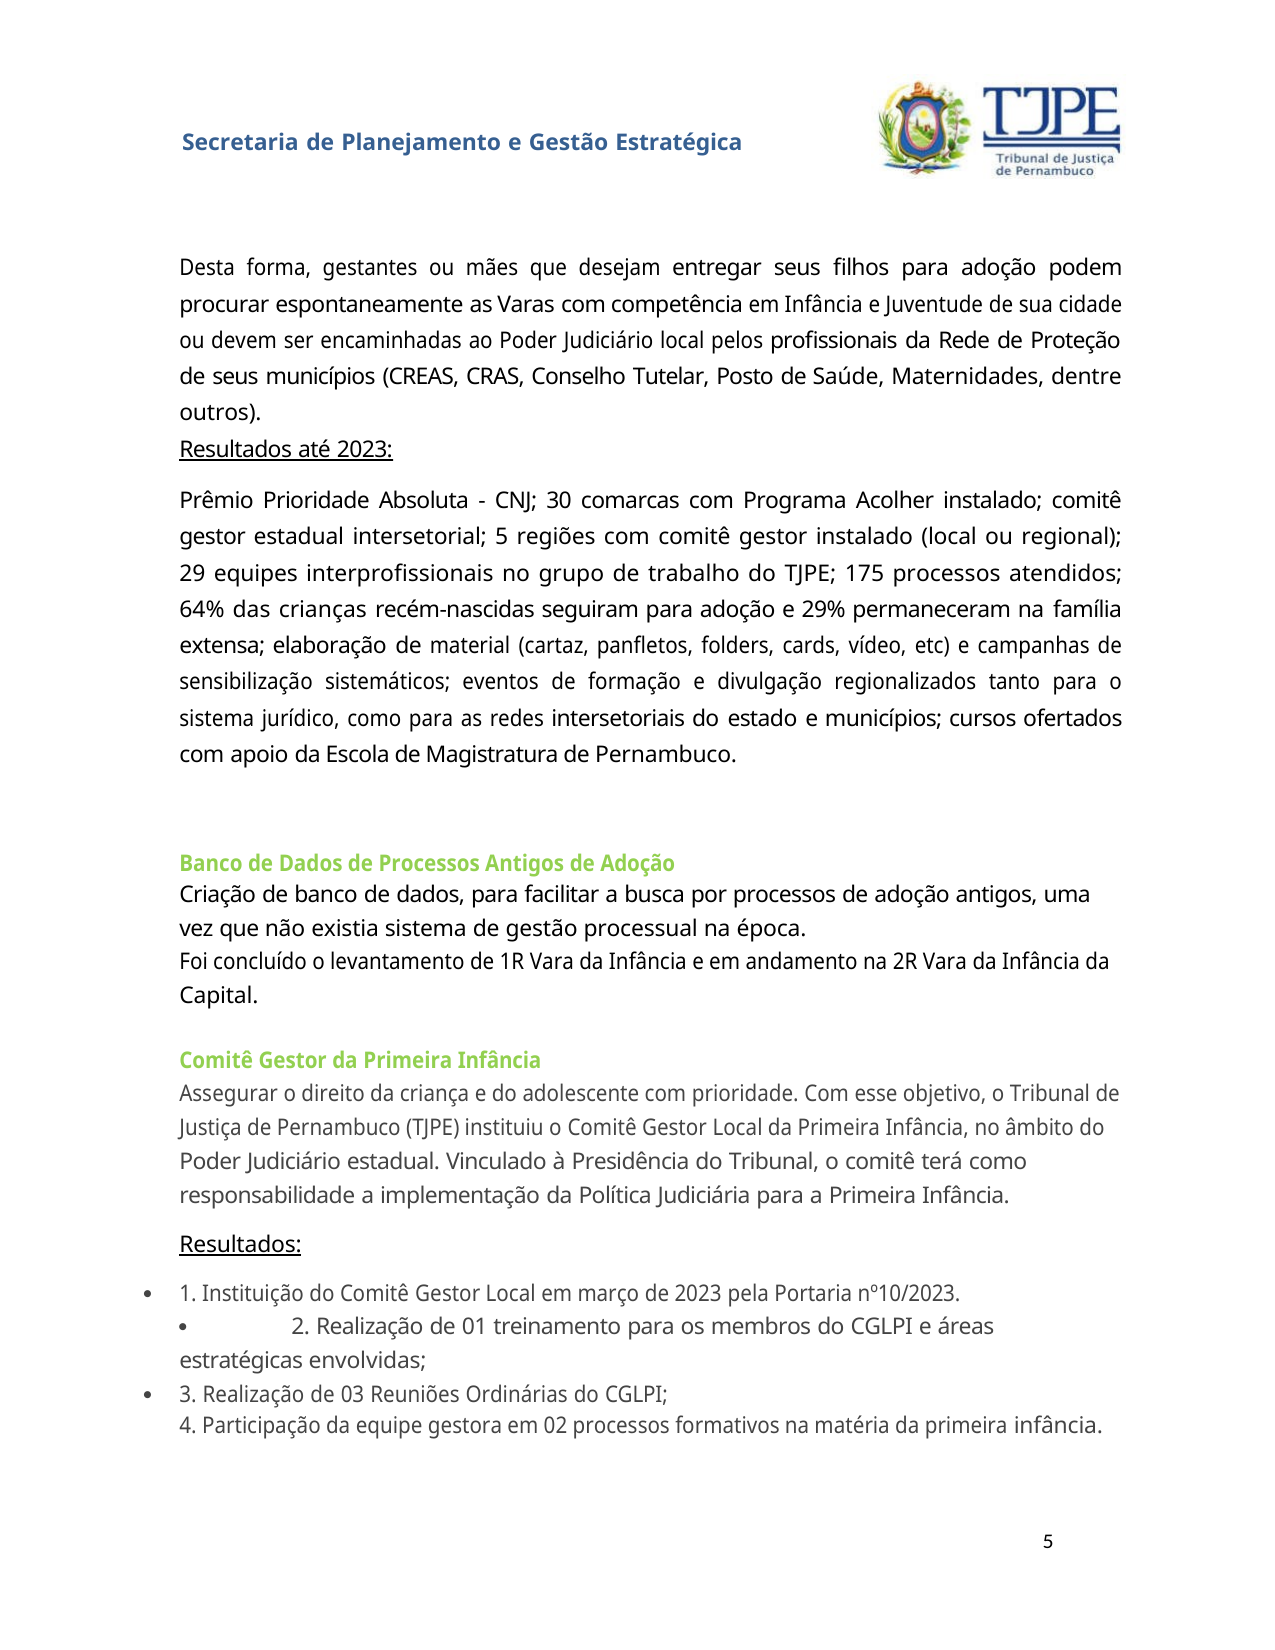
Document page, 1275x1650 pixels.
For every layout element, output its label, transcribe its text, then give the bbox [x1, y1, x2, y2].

subtitle Comitê Gestor da Primeira Infância [179, 1044, 1122, 1075]
subtitle Banco de Dados de Processos Antigos de Adoção [179, 846, 1122, 878]
list 2. Realização de 01 treinamento para os membros do CGLPI e áreas estratégicas envolvidas; [179, 1310, 1122, 1375]
text Assegurar o direito da criança e do adolescente com prioridade. Com esse objetivo, o Tribunal de Justiça de Pernambuco (TJPE) instituiu o Comitê Gestor Local da Primeira Infância, no âmbito do Poder Judiciário estadual. Vinculado à Presidência do Tribunal, o comitê terá como responsabilidade a implementação da Política Judiciária para a Primeira Infância. [179, 1077, 1122, 1210]
text 4. Participação da equipe gestora em 02 processos formativos na matéria da primeira infância. [179, 1409, 1122, 1440]
subtitle Resultados até 2023: [179, 433, 1122, 464]
text Criação de banco de dados, para facilitar a busca por processos de adoção antigos, uma vez que não existia sistema de gestão processual na época. [179, 878, 1122, 943]
list 1. Instituição do Comitê Gestor Local em março de 2023 pela Portaria nº10/2023. [144, 1277, 1122, 1308]
text Desta forma, gestantes ou mães que desejam entregar seus filhos para adoção podem procurar espontaneamente as Varas com competência em Infância e Juventude de sua cidade ou devem ser encaminhadas ao Poder Judiciário local pelos profissionais da Rede de Proteção de seus municípios (CREAS, CRAS, Conselho Tutelar, Posto de Saúde, Maternidades, dentre outros). [179, 251, 1122, 428]
text Foi concluído o levantamento de 1R Vara da Infância e em andamento na 2R Vara da Infância da Capital. [179, 945, 1122, 1010]
list 3. Realização de 03 Reuniões Ordinárias do CGLPI; [144, 1377, 1122, 1409]
text Prêmio Prioridade Absoluta - CNJ; 30 comarcas com Programa Acolher instalado; comitê gestor estadual intersetorial; 5 regiões com comitê gestor instalado (local ou regional); 29 equipes interprofissionais no grupo de trabalho do TJPE; 175 processos atendidos; 64% das crianças recém-nascidas seguiram para adoção e 29% permaneceram na família extensa; elaboração de material (cartaz, panfletos, folders, cards, vídeo, etc) e campanhas de sensibilização sistemáticos; eventos de formação e divulgação regionalizados tanto para o sistema jurídico, como para as redes intersetoriais do estado e municípios; cursos ofertados com apoio da Escola de Magistratura de Pernambuco. [179, 484, 1122, 769]
subtitle Resultados: [179, 1228, 1122, 1259]
